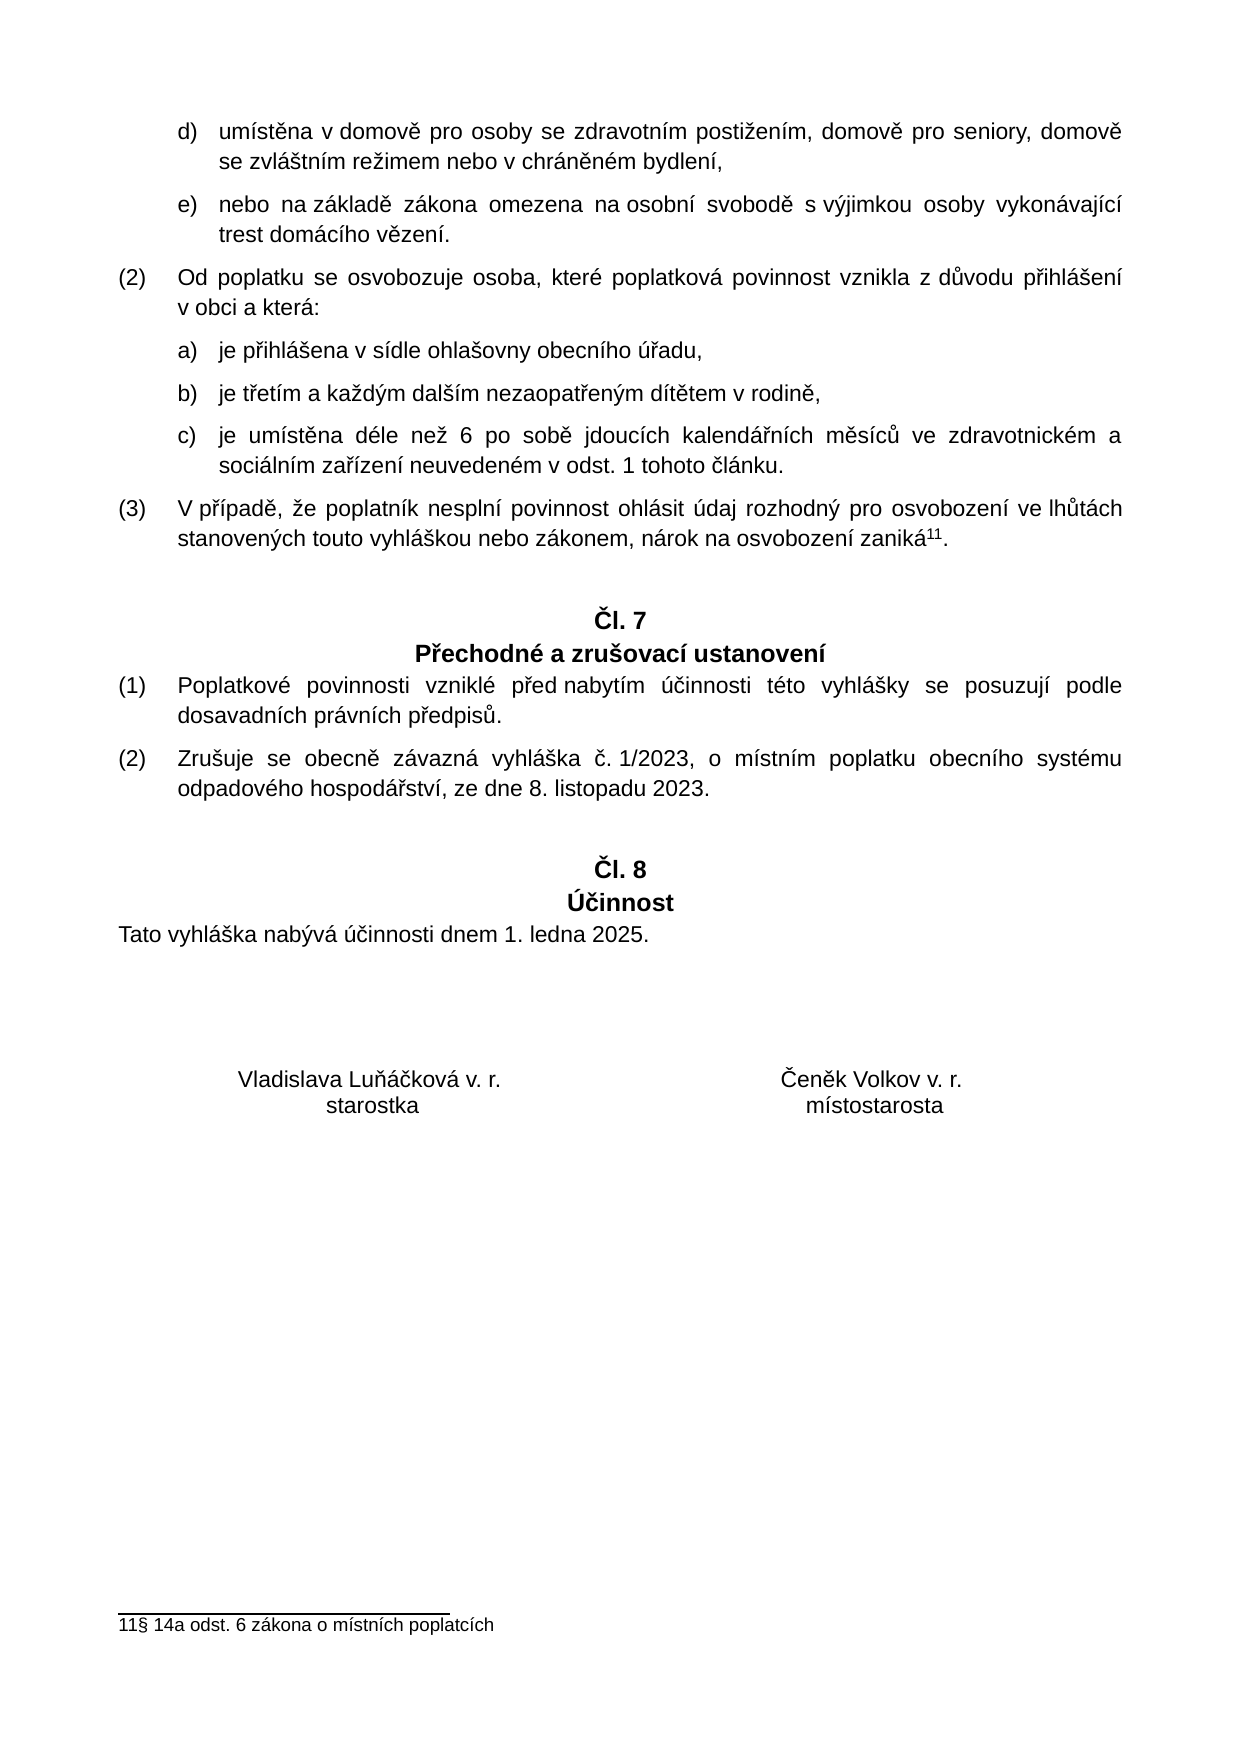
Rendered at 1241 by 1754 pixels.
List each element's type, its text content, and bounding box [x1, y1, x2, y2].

list je umístěna déle než 6 po sobě jdoucích kalendářních měsíců ve zdravotnickém a sociálním zařízení neuvedeném v odst. 1 tohoto článku. [177, 422, 1122, 479]
list V případě, že poplatník nesplní povinnost ohlásit údaj rozhodný pro osvobození ve lhůtách stanovených touto vyhláškou nebo zákonem, nárok na osvobození zaniká. [118, 495, 1122, 552]
list § 14a odst. 6 zákona o místních poplatcích [118, 1614, 1122, 1635]
list umístěna v domově pro osoby se zdravotním postižením, domově pro seniory, domově se zvláštním režimem nebo v chráněném bydlení, [177, 118, 1122, 175]
list je třetím a každým dalším nezaopatřeným dítětem v rodině, [177, 379, 1122, 406]
text Tato vyhláška nabývá účinnosti dnem 1. ledna 2025. [118, 921, 1122, 947]
subtitle Čl. 7 Přechodné a zrušovací ustanovení [118, 606, 1122, 667]
subtitle Čl. 8 Účinnost [118, 855, 1122, 917]
list Zrušuje se obecně závazná vyhláška č. 1/2023, o místním poplatku obecního systému odpadového hospodářství, ze dne 8. listopadu 2023. [118, 744, 1122, 801]
list je přihlášena v sídle ohlašovny obecního úřadu, [177, 337, 1122, 363]
list Od poplatku se osvobozuje osoba, které poplatková povinnost vznikla z důvodu přihlášení v obci a která: [118, 264, 1122, 321]
table_header Vladislava Luňáčková v. r. starostka [118, 1006, 620, 1124]
table_header Čeněk Volkov v. r. místostarosta [620, 1006, 1122, 1124]
list Poplatkové povinnosti vzniklé před nabytím účinnosti této vyhlášky se posuzují podle dosavadních právních předpisů. [118, 672, 1122, 728]
list nebo na základě zákona omezena na osobní svobodě s výjimkou osoby vykonávající trest domácího vězení. [177, 191, 1122, 248]
